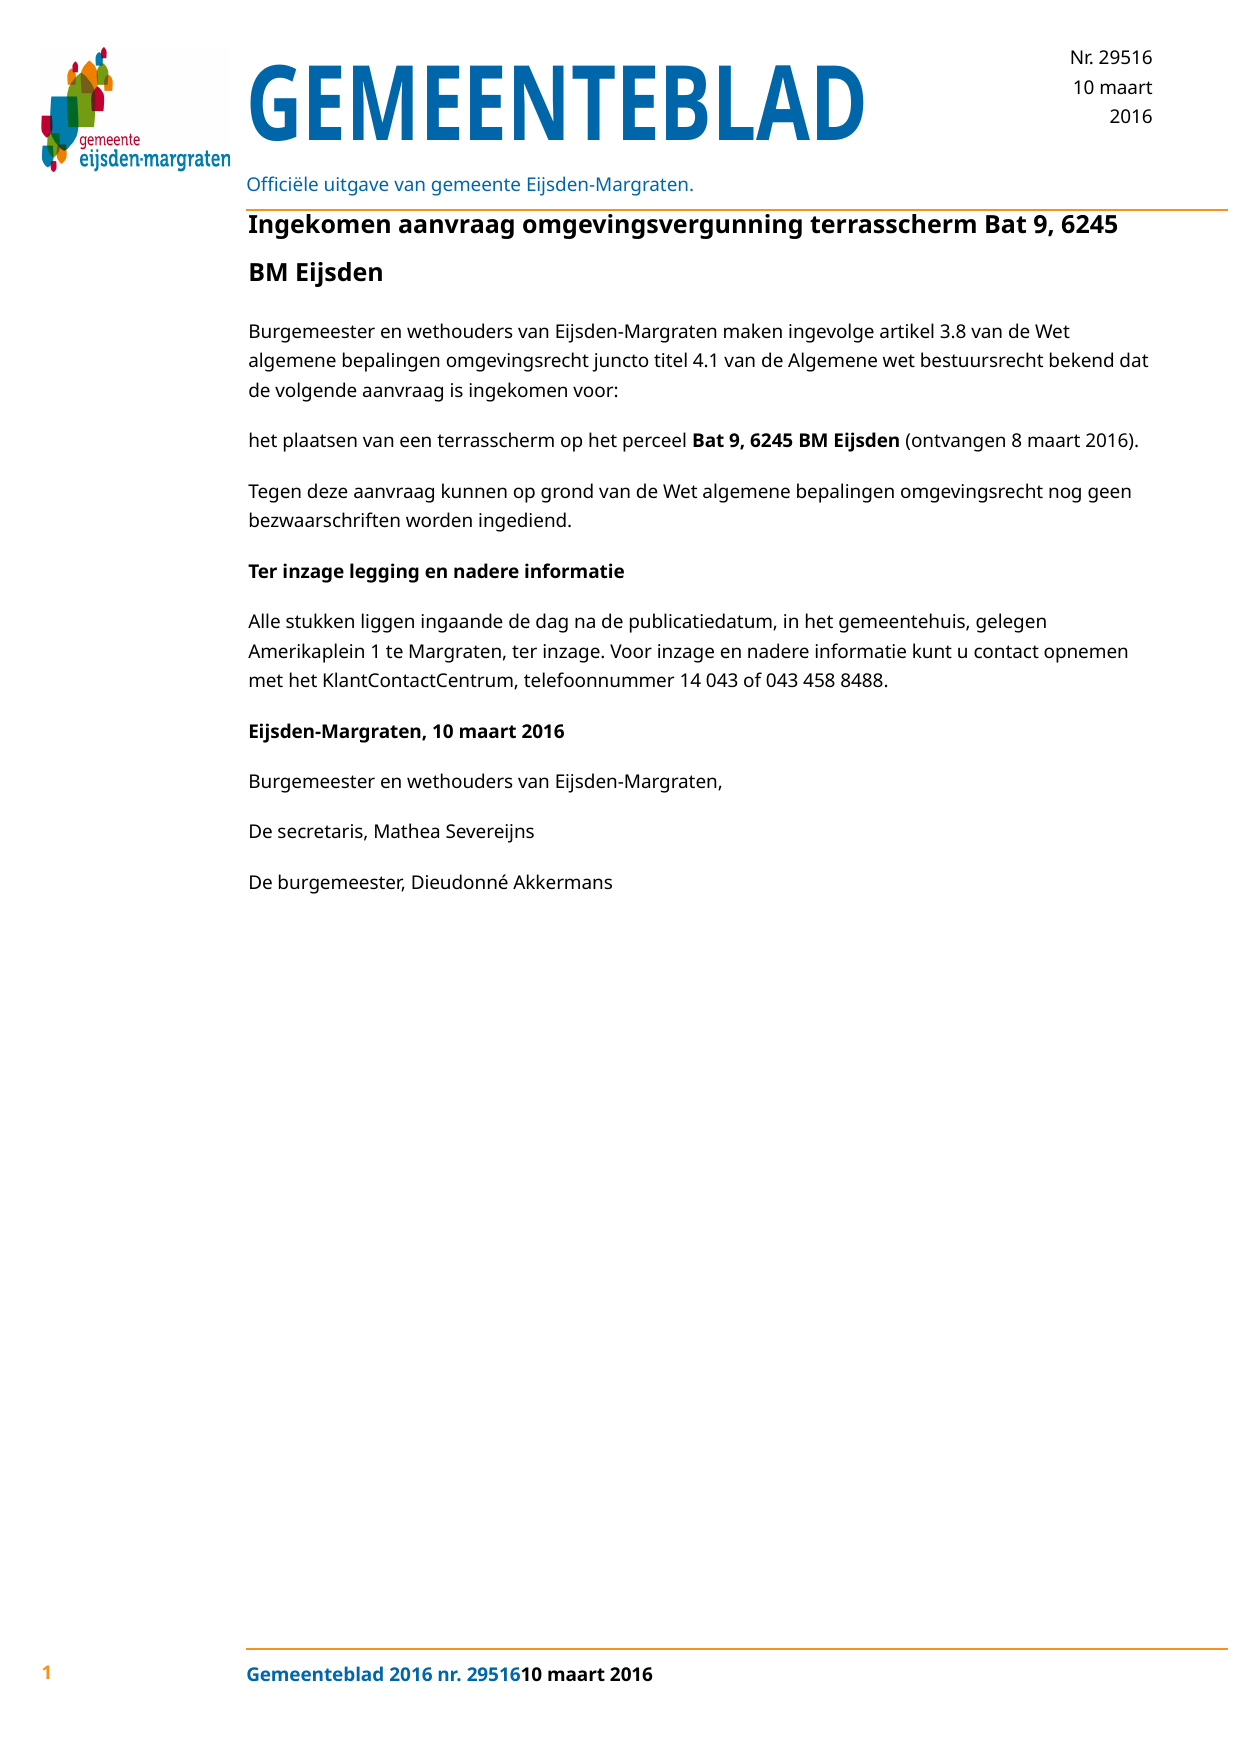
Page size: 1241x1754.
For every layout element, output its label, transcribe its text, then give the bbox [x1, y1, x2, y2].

text Alle stukken liggen ingaande de dag na de publicatiedatum, in het gemeentehuis, gelegen Amerikaplein 1 te Margraten, ter inzage. Voor inzage en nadere informatie kunt u contact opnemen met het KlantContactCentrum, telefoonnummer 14 043 of 043 458 8488. [248, 608, 1152, 693]
picture [41, 47, 231, 172]
text Tegen deze aanvraag kunnen op grond van de Wet algemene bepalingen omgevingsrecht nog geen bezwaarschriften worden ingediend. [248, 478, 1152, 533]
text Ter inzage legging en nadere informatie [248, 558, 1152, 584]
text het plaatsen van een terrasscherm op het perceel Bat 9, 6245 BM Eijsden (ontvangen 8 maart 2016). [248, 427, 1152, 453]
text De burgemeester, Dieudonné Akkermans [248, 869, 1152, 895]
text Burgemeester en wethouders van Eijsden-Margraten, [248, 768, 1152, 794]
text Ingekomen aanvraag omgevingsvergunning terrasscherm Bat 9, 6245 BM Eijsden [248, 211, 1152, 288]
text Eijsden-Margraten, 10 maart 2016 [248, 718, 1152, 744]
text Burgemeester en wethouders van Eijsden-Margraten maken ingevolge artikel 3.8 van de Wet algemene bepalingen omgevingsrecht juncto titel 4.1 van de Algemene wet bestuursrecht bekend dat de volgende aanvraag is ingekomen voor: [248, 318, 1152, 403]
text De secretaris, Mathea Severeijns [248, 819, 1152, 844]
